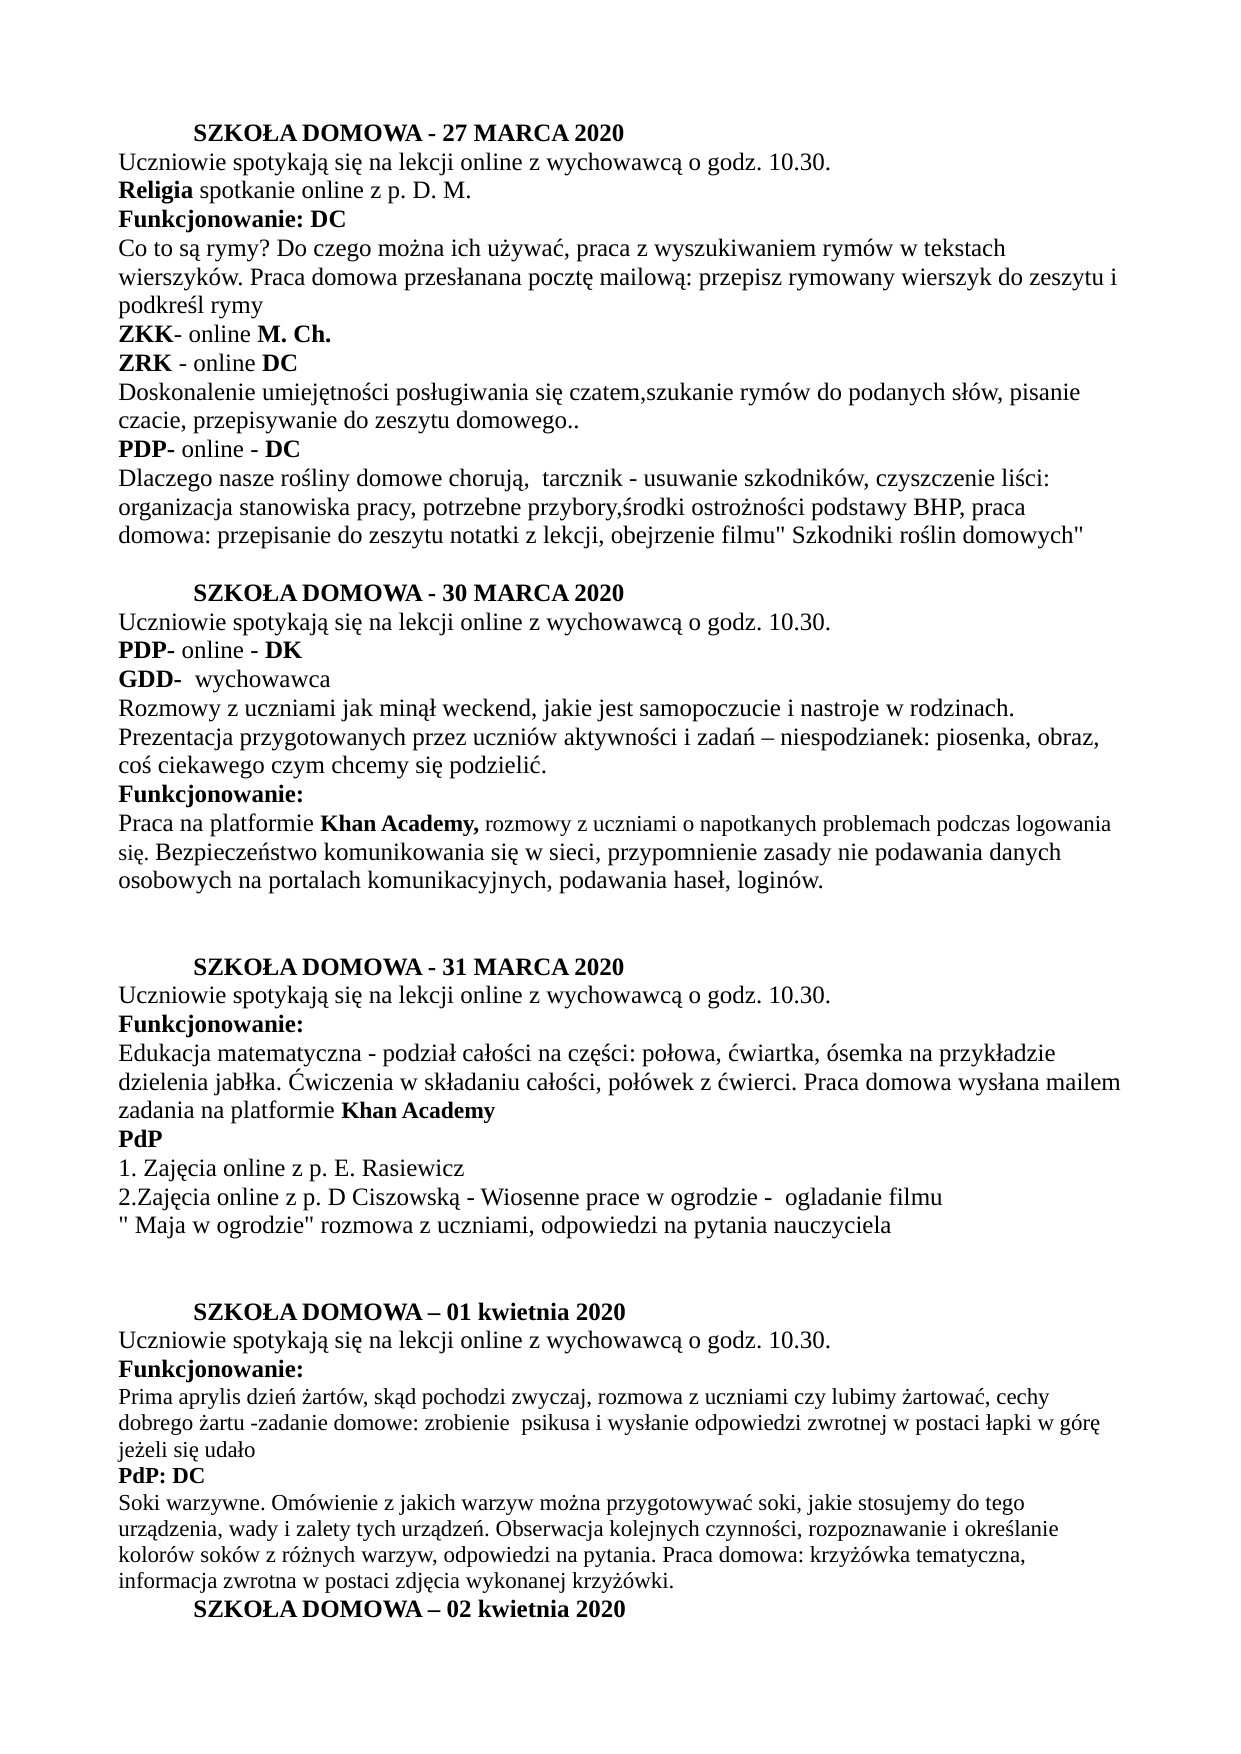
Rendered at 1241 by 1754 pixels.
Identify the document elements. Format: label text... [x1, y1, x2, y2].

list SZKOŁA DOMOWA - 30 MARCA 2020 [156, 578, 1122, 607]
text Edukacja matematyczna - podział całości na części: połowa, ćwiartka, ósemka na przykładzie dzielenia jabłka. Ćwiczenia w składaniu całości, połówek z ćwierci. Praca domowa wysłana mailem zadania na platformie Khan Academy [118, 1038, 1122, 1124]
text GDD- wychowawca [118, 664, 1122, 693]
text " Maja w ogrodzie" rozmowa z uczniami, odpowiedzi na pytania nauczyciela [118, 1211, 1122, 1239]
text Funkcjonowanie: DC [118, 204, 1122, 233]
text ZKK- online M. Ch. [118, 319, 1122, 348]
text PdP: DC [118, 1462, 1122, 1488]
text Rozmowy z uczniami jak minął weckend, jakie jest samopoczucie i nastroje w rodzinach. Prezentacja przygotowanych przez uczniów aktywności i zadań – niespodzianek: piosenka, obraz, coś ciekawego czym chcemy się podzielić. [118, 693, 1122, 779]
text Funkcjonowanie: [118, 1009, 1122, 1038]
text Praca na platformie Khan Academy, rozmowy z uczniami o napotkanych problemach podczas logowania się. Bezpieczeństwo komunikowania się w sieci, przypomnienie zasady nie podawania danych osobowych na portalach komunikacyjnych, podawania haseł, loginów. [118, 808, 1122, 894]
text Soki warzywne. Omówienie z jakich warzyw można przygotowywać soki, jakie stosujemy do tego urządzenia, wady i zalety tych urządzeń. Obserwacja kolejnych czynności, rozpoznawanie i określanie kolorów soków z różnych warzyw, odpowiedzi na pytania. Praca domowa: krzyżówka tematyczna, informacja zwrotna w postaci zdjęcia wykonanej krzyżówki. [118, 1488, 1122, 1594]
text Religia spotkanie online z p. D. M. [118, 176, 1122, 204]
text Funkcjonowanie: [118, 1354, 1122, 1383]
text Doskonalenie umiejętności posługiwania się czatem,szukanie rymów do podanych słów, pisanie [118, 377, 1122, 406]
text PdP [118, 1124, 1122, 1153]
list SZKOŁA DOMOWA - 31 MARCA 2020 [156, 952, 1122, 981]
list SZKOŁA DOMOWA – 01 kwietnia 2020 [156, 1297, 1122, 1326]
text 2.Zajęcia online z p. D Ciszowską - Wiosenne prace w ogrodzie - ogladanie filmu [118, 1182, 1122, 1211]
list SZKOŁA DOMOWA – 02 kwietnia 2020 [156, 1594, 1122, 1623]
text Uczniowie spotykają się na lekcji online z wychowawcą o godz. 10.30. [118, 981, 1122, 1009]
text Co to są rymy? Do czego można ich używać, praca z wyszukiwaniem rymów w tekstach wierszyków. Praca domowa przesłanana pocztę mailową: przepisz rymowany wierszyk do zeszytu i podkreśl rymy [118, 233, 1122, 319]
text ZRK - online DC [118, 348, 1122, 377]
text Prima aprylis dzień żartów, skąd pochodzi zwyczaj, rozmowa z uczniami czy lubimy żartować, cechy dobrego żartu -zadanie domowe: zrobienie psikusa i wysłanie odpowiedzi zwrotnej w postaci łapki w górę jeżeli się udało [118, 1383, 1122, 1462]
text PDP- online - DC [118, 434, 1122, 463]
list SZKOŁA DOMOWA - 27 MARCA 2020 [156, 118, 1122, 147]
text Dlaczego nasze rośliny domowe chorują, tarcznik - usuwanie szkodników, czyszczenie liści: organizacja stanowiska pracy, potrzebne przybory,środki ostrożności podstawy BHP, praca domowa: przepisanie do zeszytu notatki z lekcji, obejrzenie filmu" Szkodniki roślin domowych" [118, 463, 1122, 549]
text PDP- online - DK [118, 636, 1122, 664]
text Funkcjonowanie: [118, 779, 1122, 808]
text czacie, przepisywanie do zeszytu domowego.. [118, 406, 1122, 434]
text Uczniowie spotykają się na lekcji online z wychowawcą o godz. 10.30. [118, 607, 1122, 636]
text Uczniowie spotykają się na lekcji online z wychowawcą o godz. 10.30. [118, 1326, 1122, 1354]
text 1. Zajęcia online z p. E. Rasiewicz [118, 1153, 1122, 1182]
text Uczniowie spotykają się na lekcji online z wychowawcą o godz. 10.30. [118, 147, 1122, 176]
